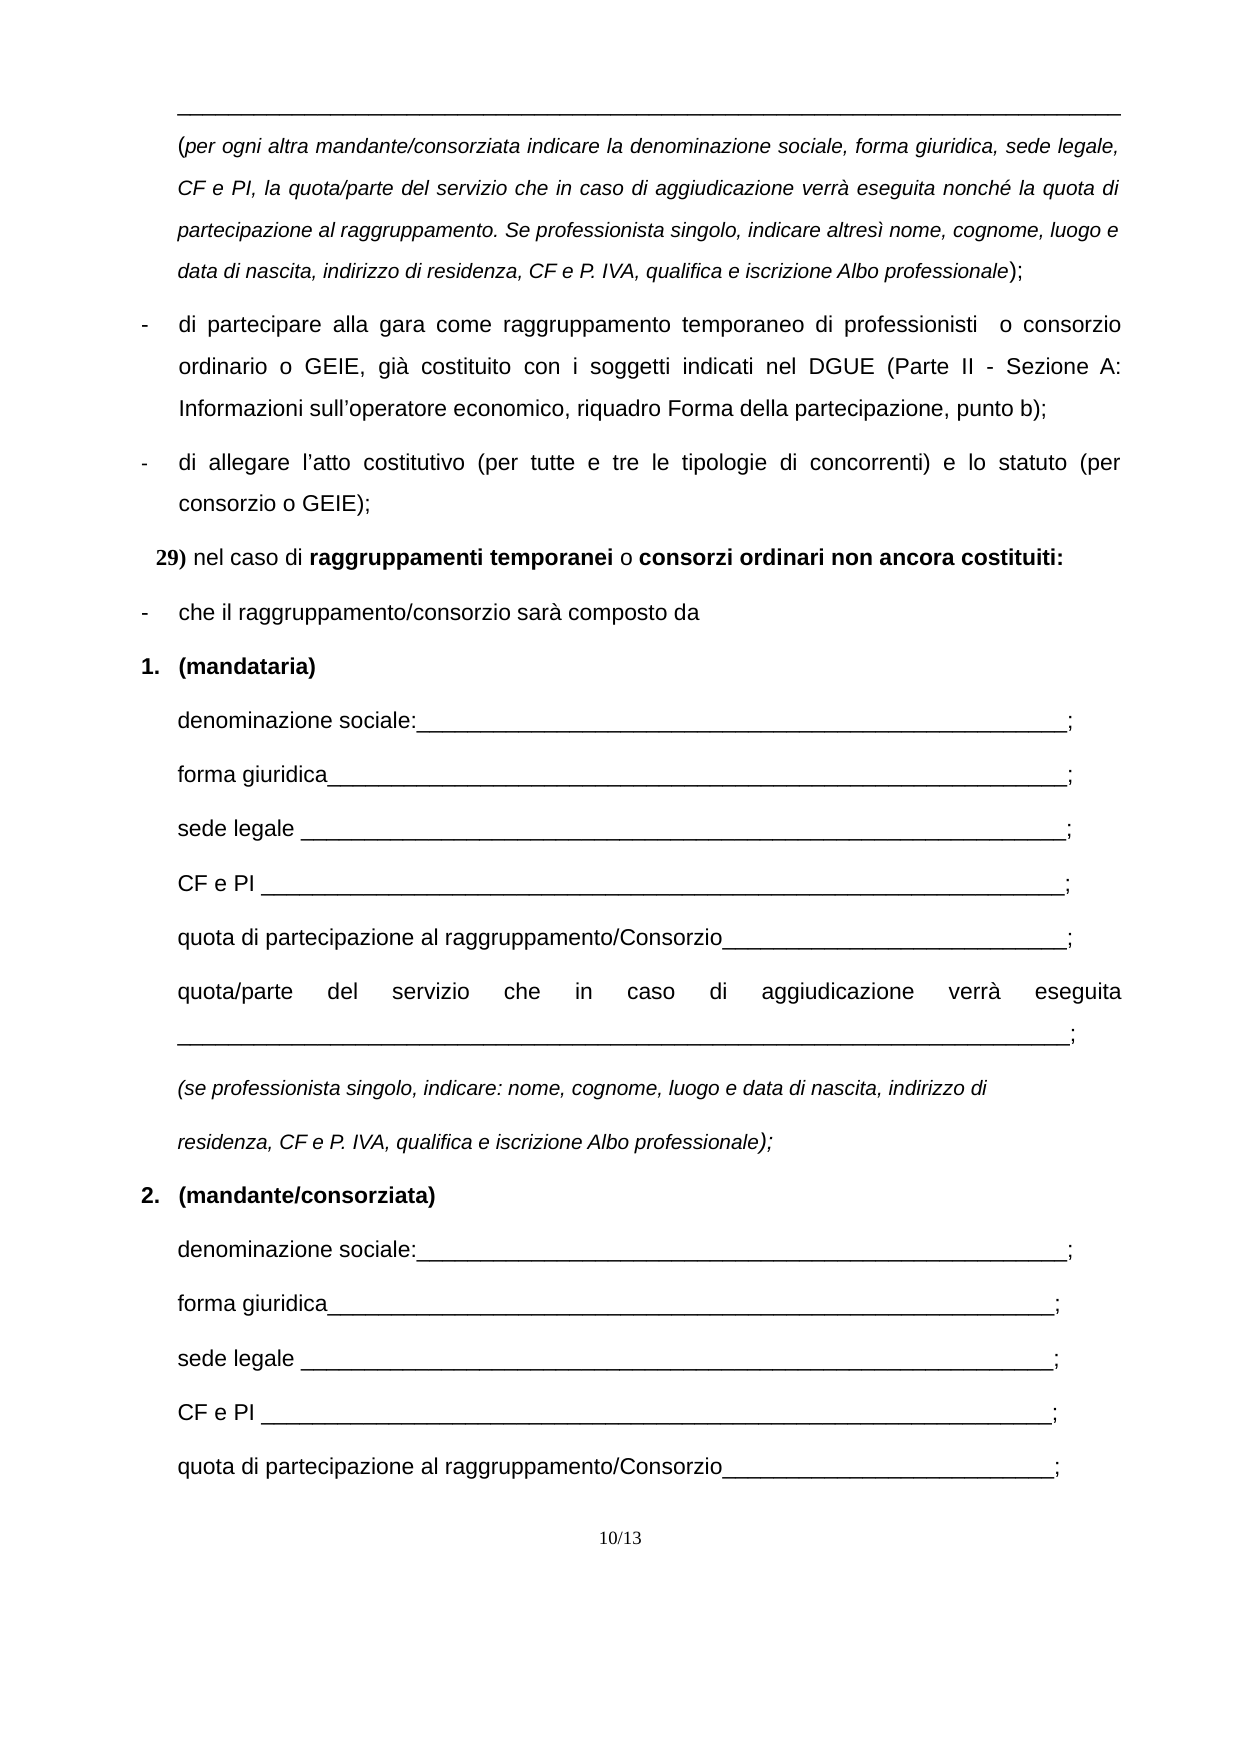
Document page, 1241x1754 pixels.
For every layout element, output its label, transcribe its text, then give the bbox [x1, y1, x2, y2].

text forma giuridica_________________________________________________________; [177, 1275, 1122, 1317]
text forma giuridica__________________________________________________________; [177, 746, 1122, 787]
list (mandataria) [141, 637, 1122, 679]
text __________________________________________________________________________ (per ogni altra mandante/consorziata indicare la denominazione sociale, forma giuridica, sede legale, CF e PI, la quota/parte del servizio che in caso di aggiudicazione verrà eseguita nonché la quota di partecipazione al raggruppamento. Se professionista singolo, indicare altresì nome, cognome, luogo e data di nascita, indirizzo di residenza, CF e P. IVA, qualifica e iscrizione Albo professionale); [177, 75, 1122, 283]
text denominazione sociale:___________________________________________________; [177, 692, 1122, 733]
list di partecipare alla gara come raggruppamento temporaneo di professionisti o consorzio ordinario o GEIE, già costituito con i soggetti indicati nel DGUE (Parte II - Sezione A: Informazioni sull’operatore economico, riquadro Forma della partecipazione, punto b); [141, 296, 1122, 421]
text residenza, CF e P. IVA, qualifica e iscrizione Albo professionale); [177, 1112, 1122, 1154]
text denominazione sociale:___________________________________________________; [177, 1221, 1122, 1262]
list che il raggruppamento/consorzio sarà composto da [141, 583, 1122, 625]
text quota di partecipazione al raggruppamento/Consorzio___________________________; [177, 908, 1122, 950]
text sede legale ____________________________________________________________; [177, 800, 1122, 842]
text CF e PI _______________________________________________________________; [177, 854, 1122, 896]
list nel caso di raggruppamenti temporanei o consorzi ordinari non ancora costituiti: [156, 529, 1122, 571]
text (se professionista singolo, indicare: nome, cognome, luogo e data di nascita, indirizzo di [177, 1058, 1122, 1100]
text CF e PI ______________________________________________________________; [177, 1383, 1122, 1425]
text quota di partecipazione al raggruppamento/Consorzio__________________________; [177, 1437, 1122, 1479]
text sede legale ___________________________________________________________; [177, 1329, 1122, 1371]
text quota/parte del servizio che in caso di aggiudicazione verrà eseguita ______________________________________________________________________; [177, 962, 1122, 1046]
list di allegare l’atto costitutivo (per tutte e tre le tipologie di concorrenti) e lo statuto (per consorzio o GEIE); [141, 433, 1122, 517]
list (mandante/consorziata) [141, 1167, 1122, 1208]
